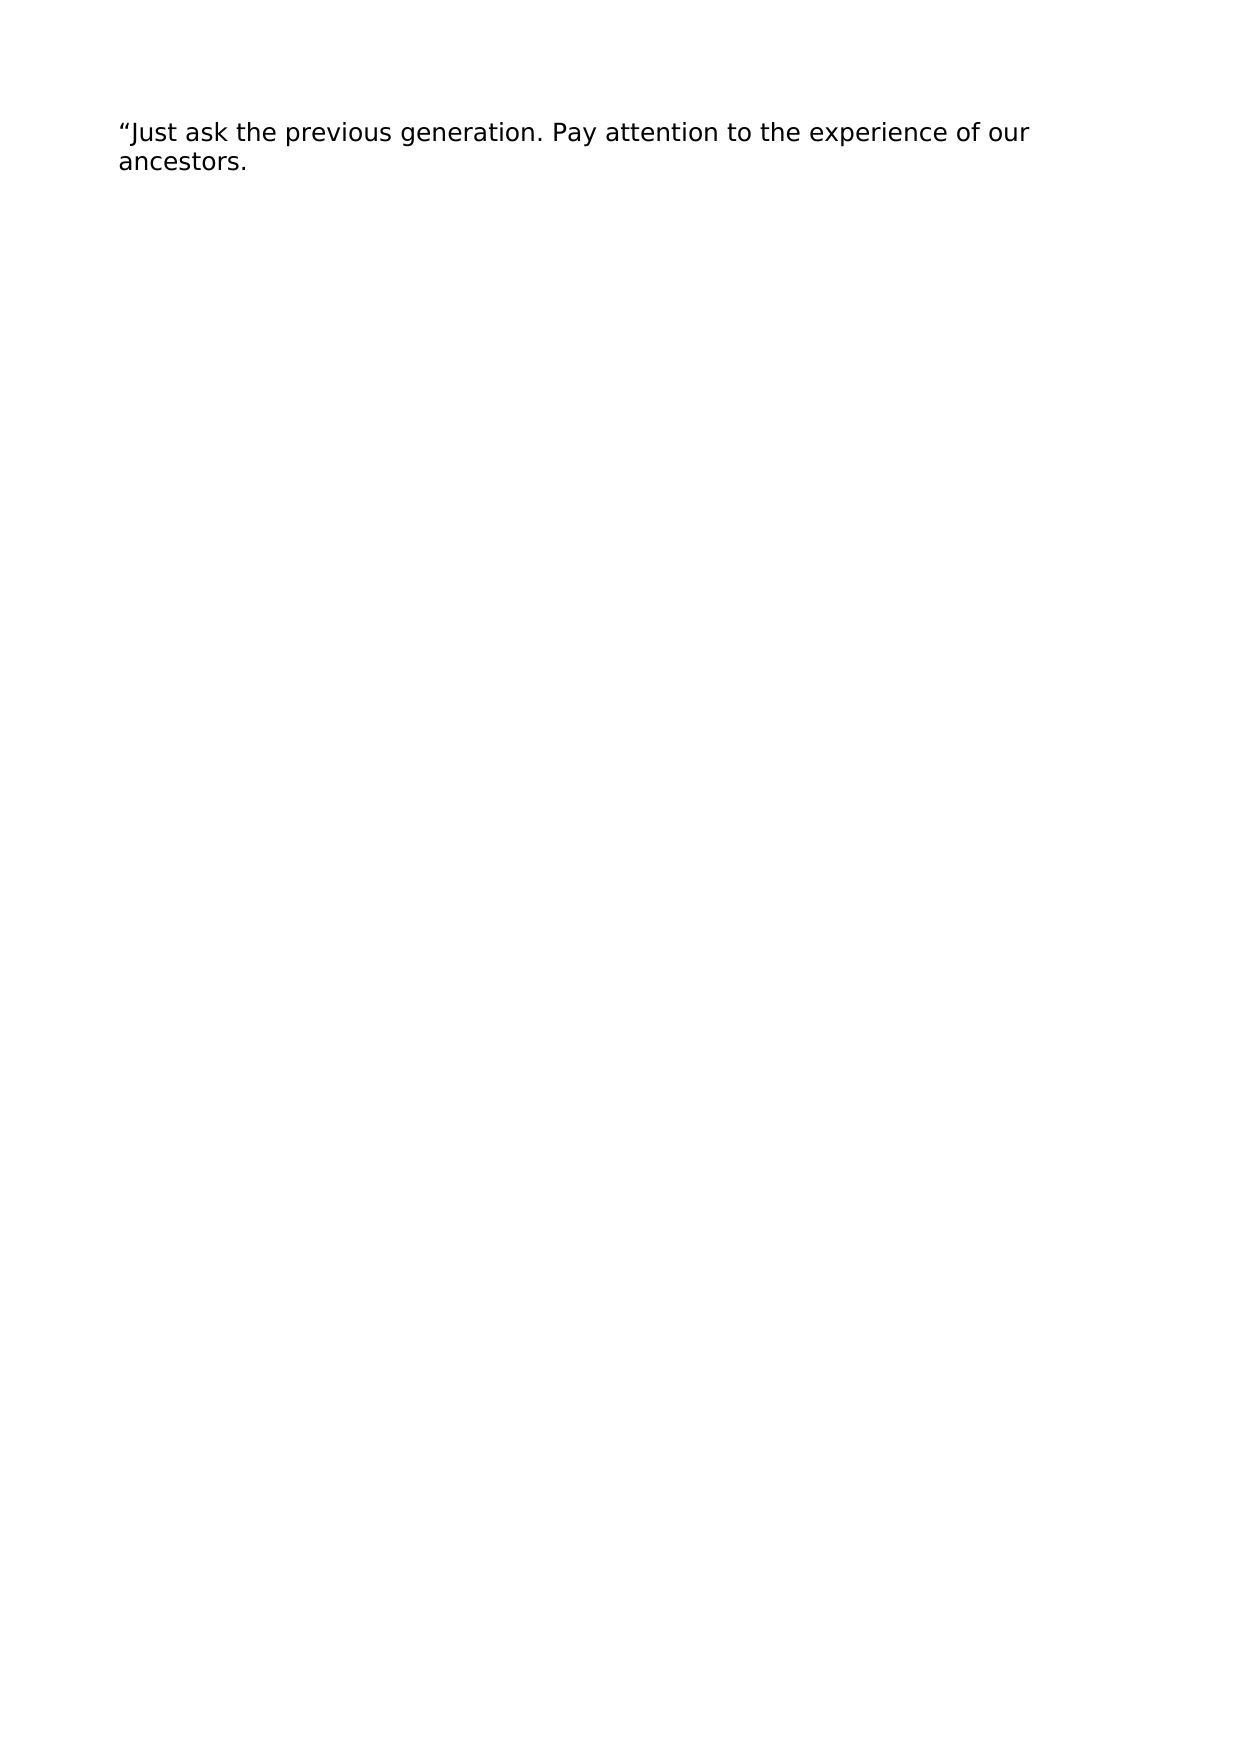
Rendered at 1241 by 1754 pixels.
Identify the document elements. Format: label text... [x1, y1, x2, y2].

text “Just ask the previous generation. Pay attention to the experience of our ancestors. [118, 118, 1122, 176]
